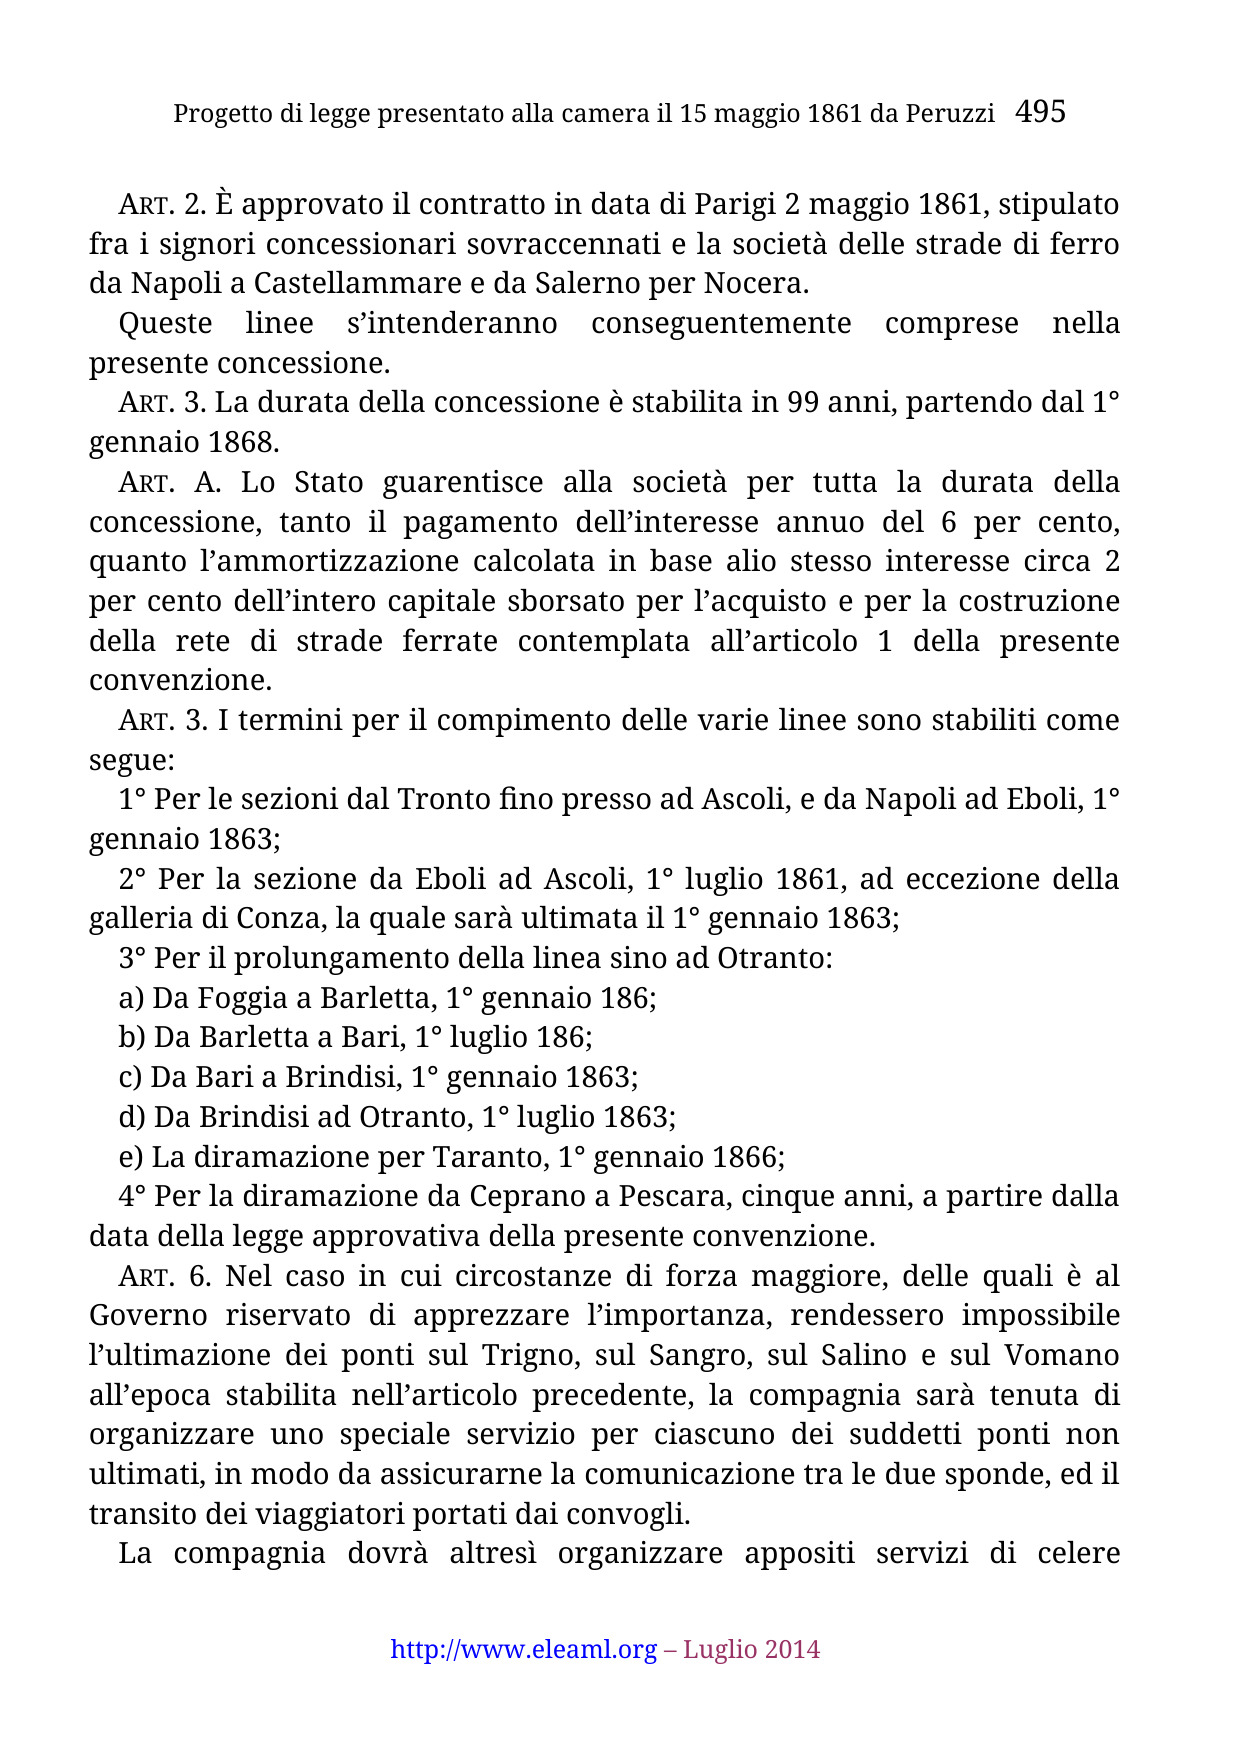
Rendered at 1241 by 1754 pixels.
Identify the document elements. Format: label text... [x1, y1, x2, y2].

text Art. 3. I termini per il compimento delle varie linee sono stabiliti come segue: [88, 699, 1122, 779]
text a) Da Foggia a Barletta, 1° gennaio 186; [88, 977, 1122, 1017]
text 1° Per le sezioni dal Tronto fino presso ad Ascoli, e da Napoli ad Eboli, 1° gennaio 1863; [88, 779, 1122, 858]
text 3° Per il prolungamento della linea sino ad Otranto: [88, 937, 1122, 977]
text Queste linee s’intenderanno conseguentemente comprese nella presente concessione. [88, 302, 1122, 382]
text Art. 3. La durata della concessione è stabilita in 99 anni, partendo dal 1° gennaio 1868. [88, 382, 1122, 461]
text La compagnia dovrà altresì organizzare appositi servizi di celere [88, 1533, 1122, 1572]
text d) Da Brindisi ad Otranto, 1° luglio 1863; [88, 1096, 1122, 1136]
text Art. 2. È approvato il contratto in data di Parigi 2 maggio 1861, stipulato fra i signori concessionari sovraccennati e la società delle strade di ferro da Napoli a Castellammare e da Salerno per Nocera. [88, 183, 1122, 302]
text c) Da Bari a Brindisi, 1° gennaio 1863; [88, 1056, 1122, 1096]
text 2° Per la sezione da Eboli ad Ascoli, 1° luglio 1861, ad eccezione della galleria di Conza, la quale sarà ultimata il 1° gennaio 1863; [88, 858, 1122, 937]
text Art. 6. Nel caso in cui circostanze di forza maggiore, delle quali è al Governo riservato di apprezzare l’importanza, rendessero impossibile l’ultimazione dei ponti sul Trigno, sul Sangro, sul Salino e sul Vomano all’epoca stabilita nell’articolo precedente, la compagnia sarà tenuta di organizzare uno speciale servizio per ciascuno dei suddetti ponti non ultimati, in modo da assicurarne la comunicazione tra le due sponde, ed il transito dei viaggiatori portati dai convogli. [88, 1255, 1122, 1533]
text b) Da Barletta a Bari, 1° luglio 186; [88, 1017, 1122, 1056]
text e) La diramazione per Taranto, 1° gennaio 1866; [88, 1136, 1122, 1176]
text Art. A. Lo Stato guarentisce alla società per tutta la durata della concessione, tanto il pagamento dell’interesse annuo del 6 per cento, quanto l’ammortizzazione calcolata in base alio stesso interesse circa 2 per cento dell’intero capitale sborsato per l’acquisto e per la costruzione della rete di strade ferrate contemplata all’articolo 1 della presente convenzione. [88, 461, 1122, 699]
text 4° Per la diramazione da Ceprano a Pescara, cinque anni, a partire dalla data della legge approvativa della presente convenzione. [88, 1176, 1122, 1255]
